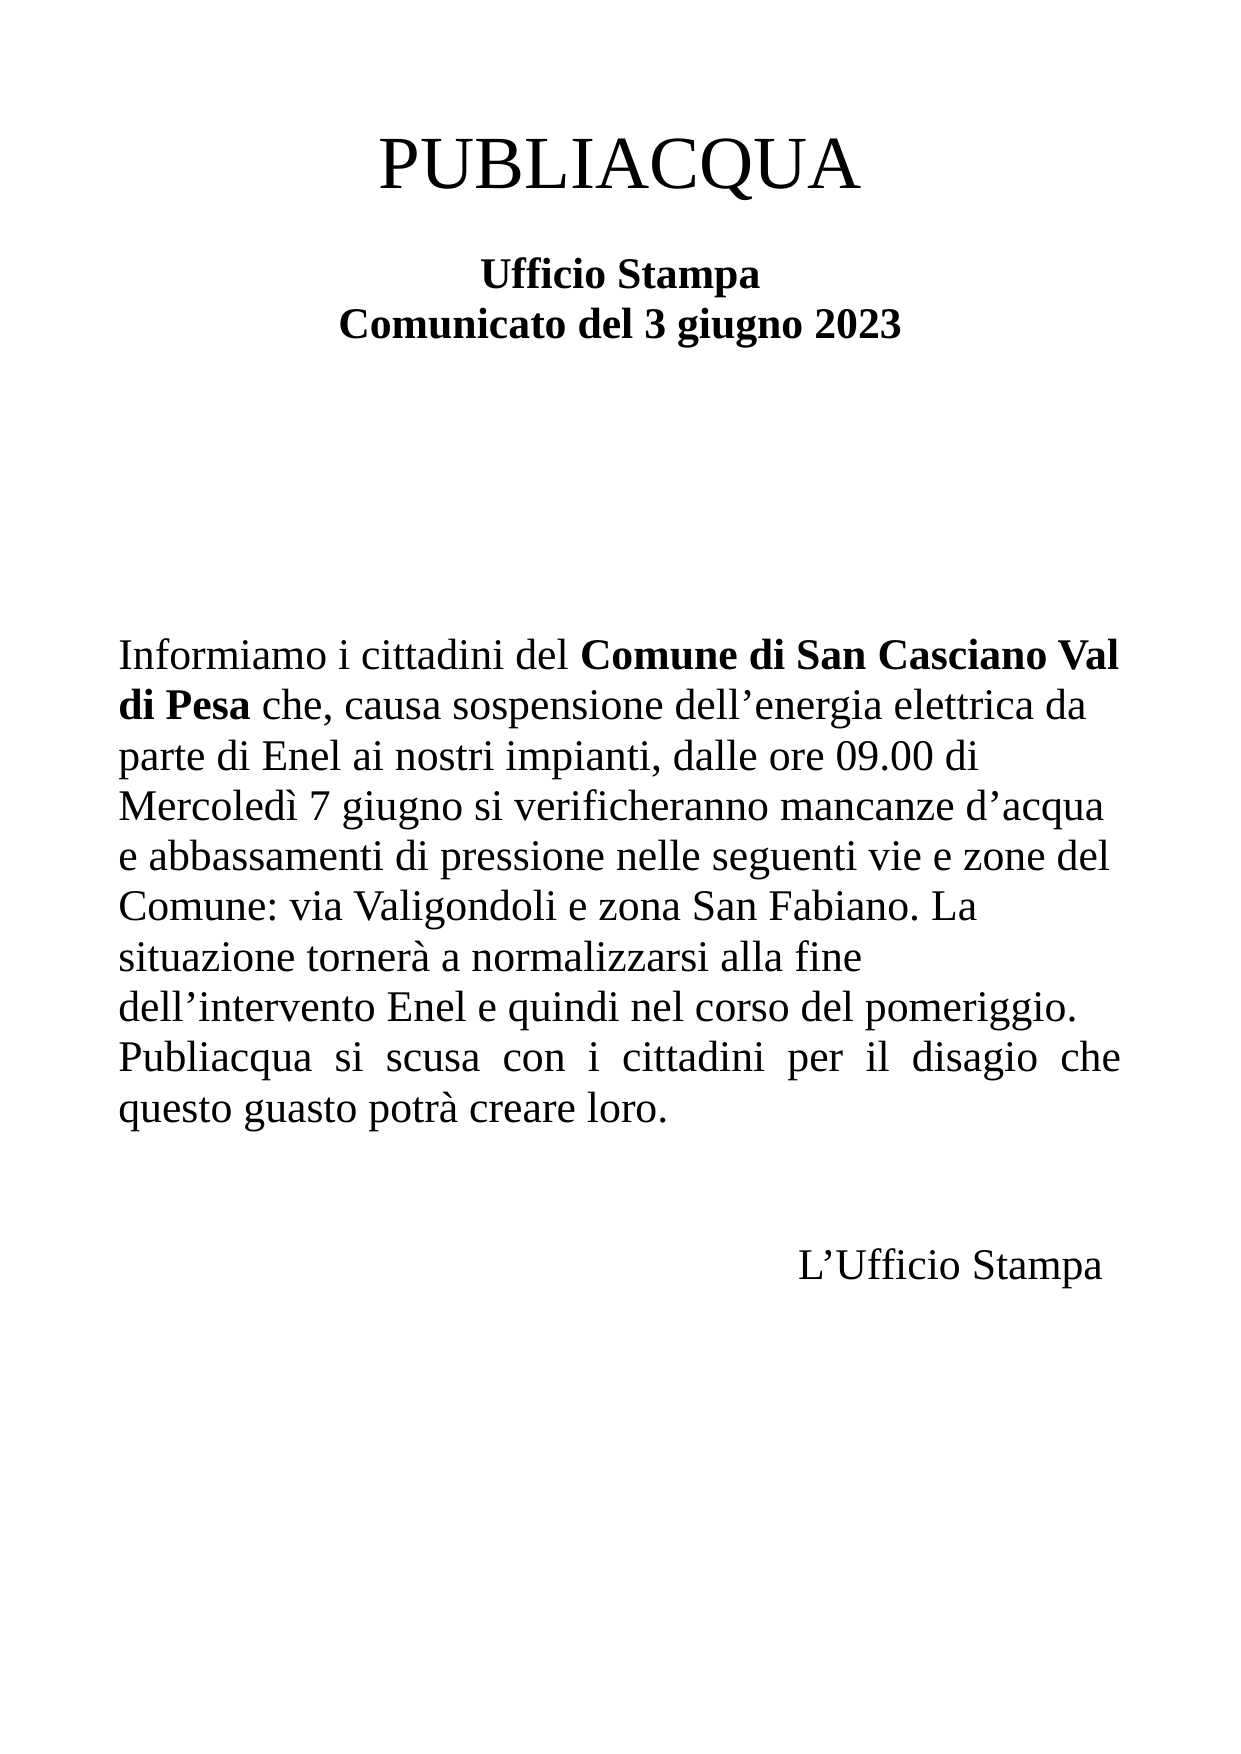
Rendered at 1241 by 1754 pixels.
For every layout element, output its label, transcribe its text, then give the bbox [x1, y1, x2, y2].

text Comunicato del 3 giugno 2023 [118, 298, 1122, 348]
text Ufficio Stampa [118, 247, 1122, 298]
text PUBLIACQUA [118, 118, 1122, 204]
text Informiamo i cittadini del Comune di San Casciano Val di Pesa che, causa sospensione dell’energia elettrica da parte di Enel ai nostri impianti, dalle ore 09.00 di Mercoledì 7 giugno si verificheranno mancanze d’acqua e abbassamenti di pressione nelle seguenti vie e zone del Comune: via Valigondoli e zona San Fabiano. La situazione tornerà a normalizzarsi alla fine dell’intervento Enel e quindi nel corso del pomeriggio. [118, 628, 1122, 1031]
text L’Ufficio Stampa [118, 1237, 1122, 1290]
text Publiacqua si scusa con i cittadini per il disagio che questo guasto potrà creare loro. [118, 1031, 1122, 1132]
